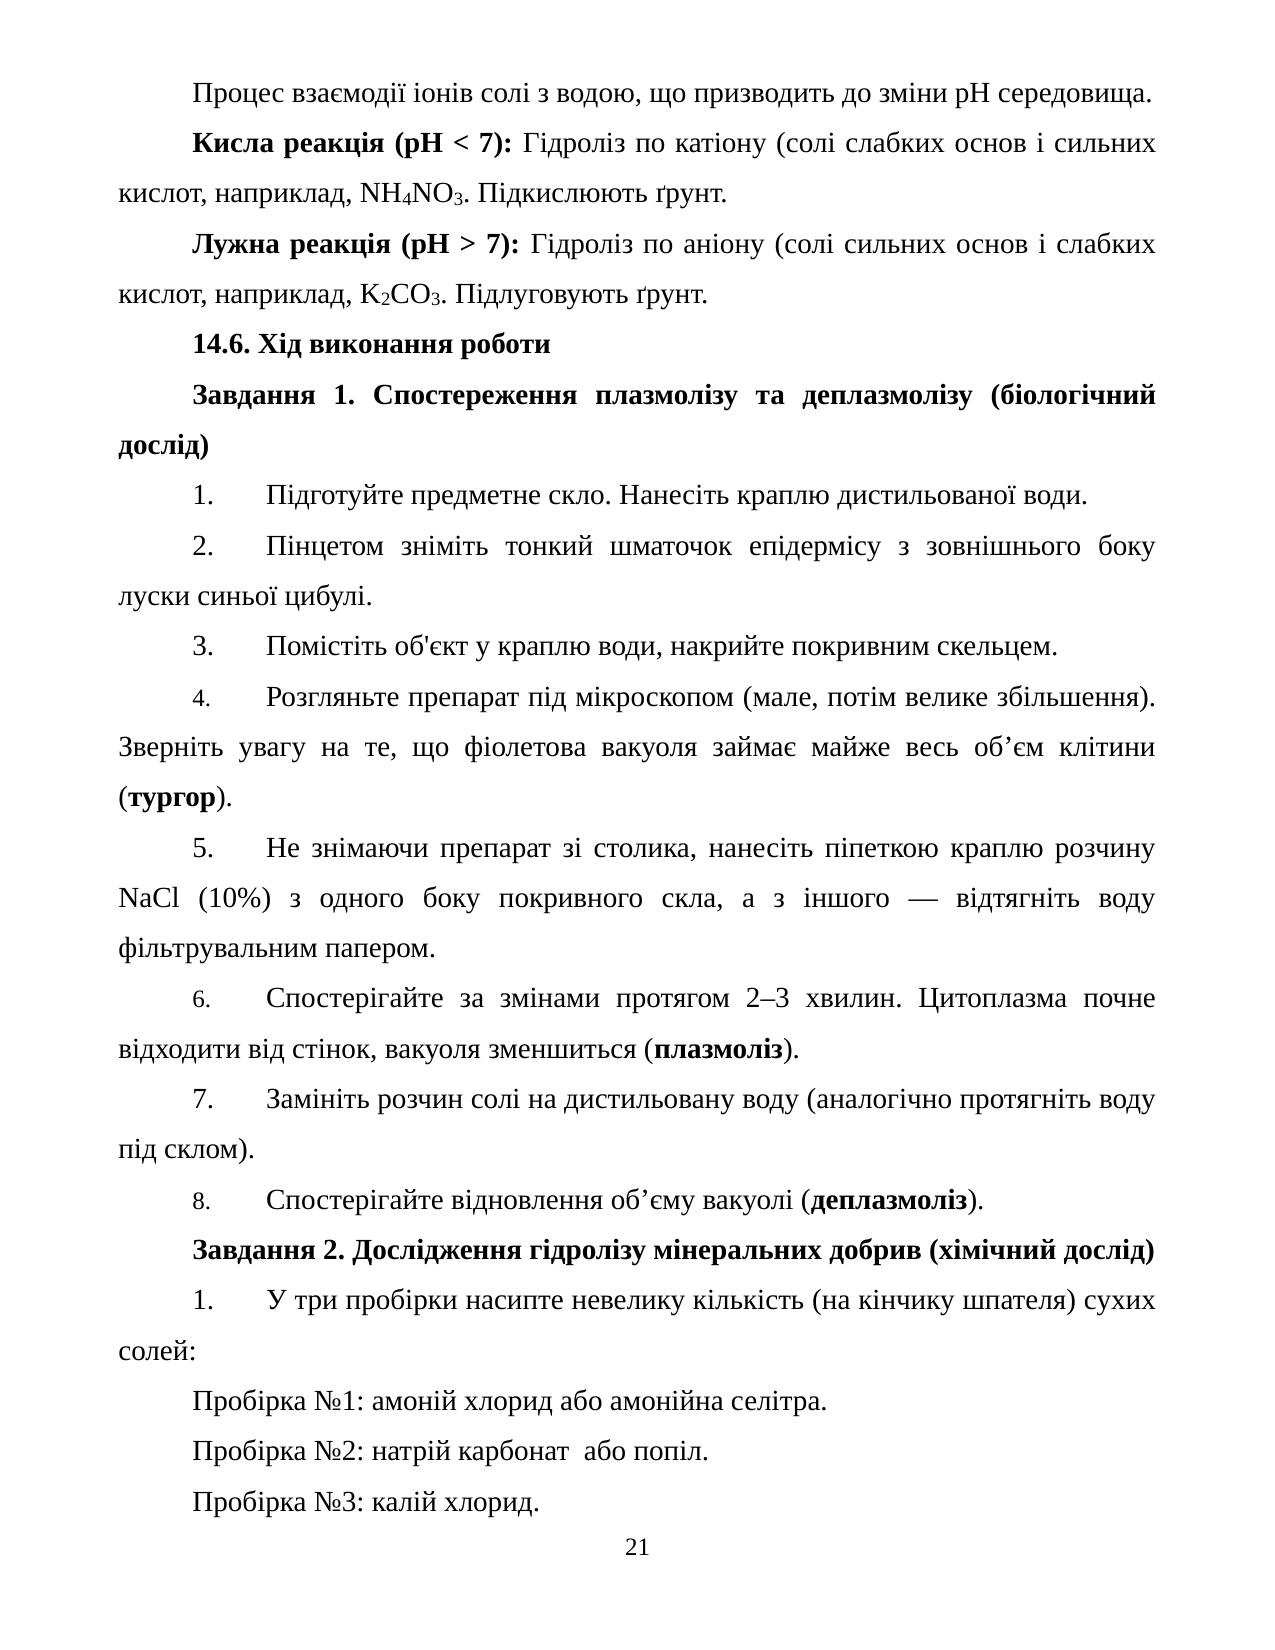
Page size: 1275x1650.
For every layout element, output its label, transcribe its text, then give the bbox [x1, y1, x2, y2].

text Пробірка №2: натрій карбонат або попіл. [118, 1433, 1157, 1467]
text Пробірка №3: калій хлорид. [118, 1484, 1157, 1517]
text Лужна реакція (pH > 7): Гідроліз по аніону (солі сильних основ і слабких кислот, наприклад, K2CO3. Підлуговують ґрунт. [118, 226, 1157, 310]
subtitle 14.6. Хід виконання роботи [118, 327, 1157, 360]
list Підготуйте предметне скло. Нанесіть краплю дистильованої води. [118, 477, 1157, 511]
list Помістіть об'єкт у краплю води, накрийте покривним скельцем. [118, 628, 1157, 662]
text Пробірка №1: амоній хлорид або амонійна селітра. [118, 1383, 1157, 1417]
list Спостерігайте за змінами протягом 2–3 хвилин. Цитоплазма почне відходити від стінок, вакуоля зменшиться (плазмоліз). [118, 981, 1157, 1064]
list Пінцетом зніміть тонкий шматочок епідермісу з зовнішнього боку луски синьої цибулі. [118, 528, 1157, 612]
list Спостерігайте відновлення об’єму вакуолі (деплазмоліз). [118, 1182, 1157, 1215]
text Завдання 1. Спостереження плазмолізу та деплазмолізу (біологічний дослід) [118, 377, 1157, 461]
list Замініть розчин солі на дистильовану воду (аналогічно протягніть воду під склом). [118, 1081, 1157, 1165]
list У три пробірки насипте невелику кількість (на кінчику шпателя) сухих солей: [118, 1282, 1157, 1366]
text Процес взаємодії іонів солі з водою, що призводить до зміни pH середовища. [118, 75, 1157, 108]
list Не знімаючи препарат зі столика, нанесіть піпеткою краплю розчину NaCl (10%) з одного боку покривного скла, а з іншого — відтягніть воду фільтрувальним папером. [118, 830, 1157, 964]
text Кисла реакція (pH < 7): Гідроліз по катіону (солі слабких основ і сильних кислот, наприклад, NH4NO3. Підкислюють ґрунт. [118, 125, 1157, 209]
list Розгляньте препарат під мікроскопом (мале, потім велике збільшення). Зверніть увагу на те, що фіолетова вакуоля займає майже весь об’єм клітини (тургор). [118, 679, 1157, 813]
text Завдання 2. Дослідження гідролізу мінеральних добрив (хімічний дослід) [118, 1232, 1157, 1266]
